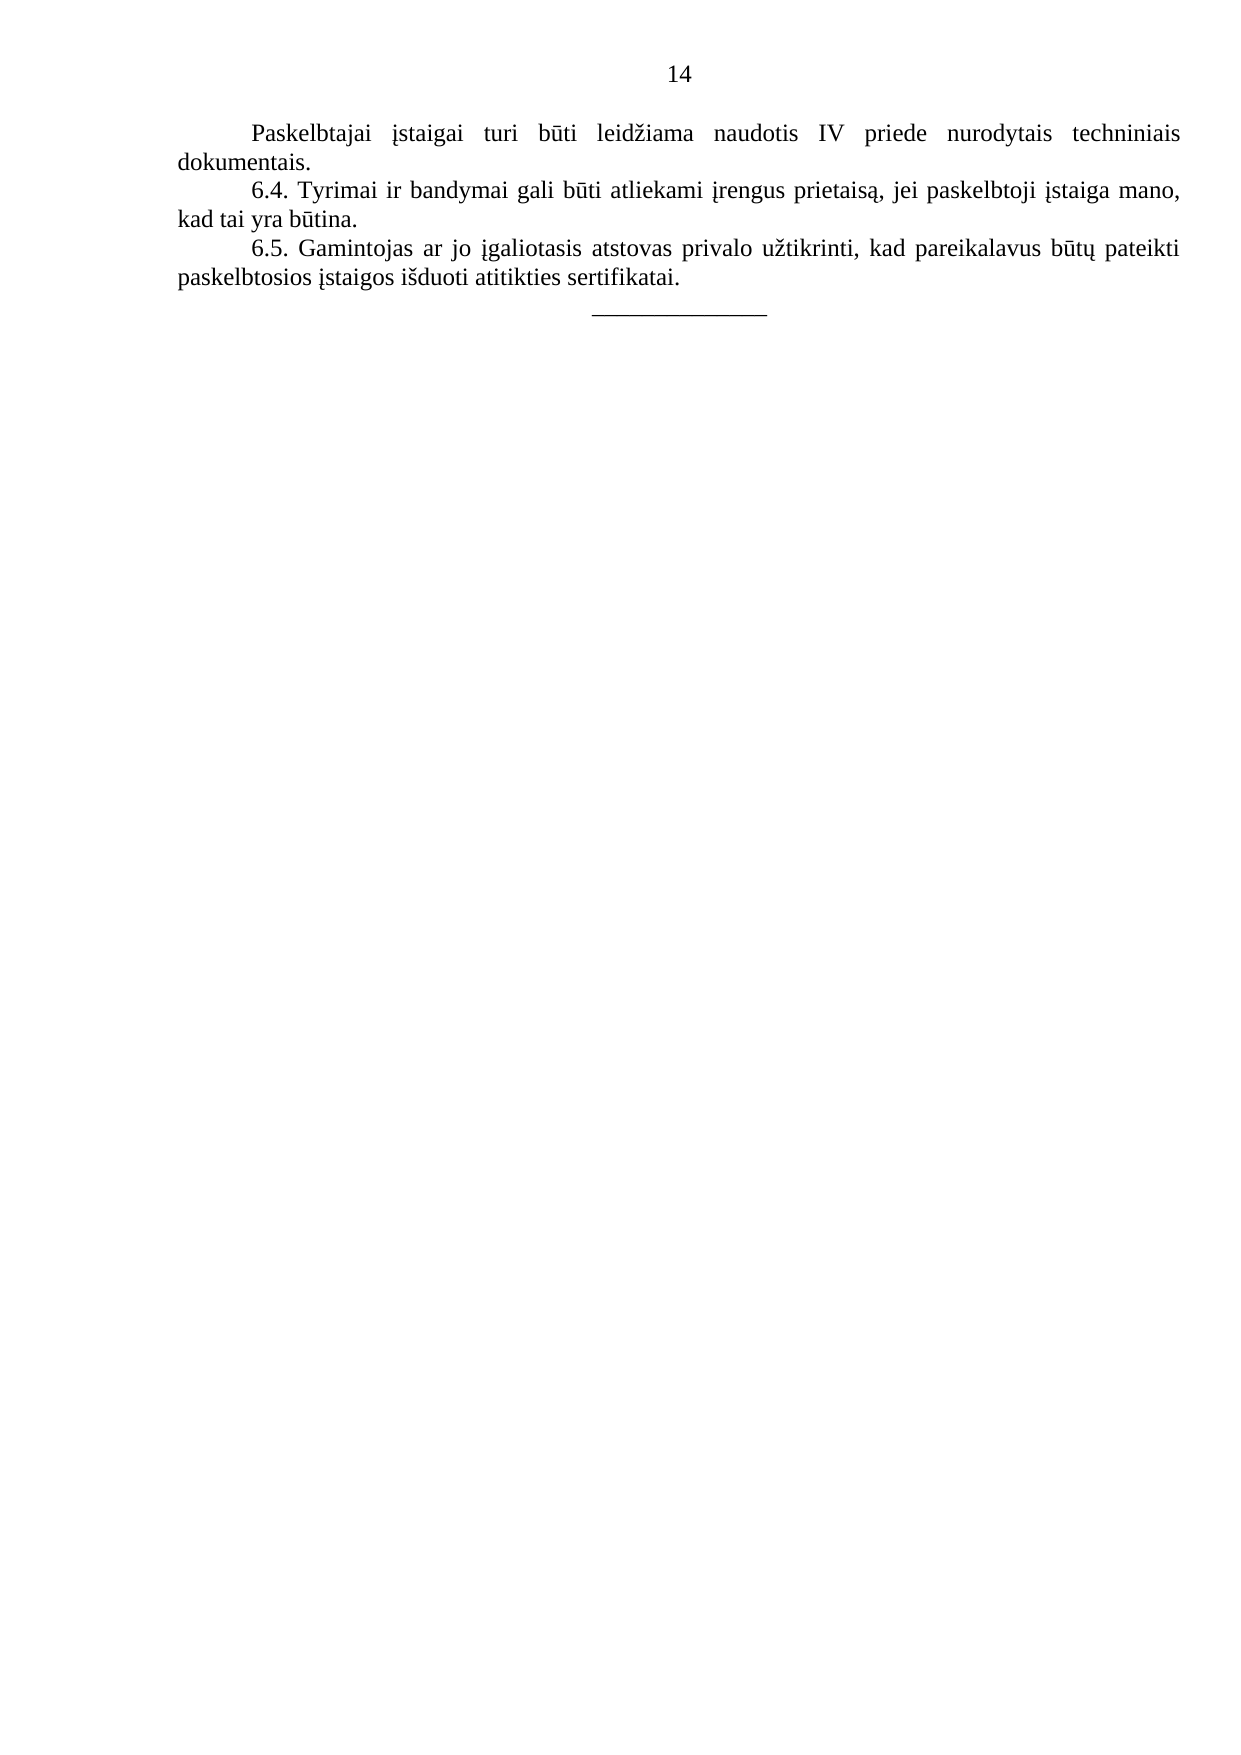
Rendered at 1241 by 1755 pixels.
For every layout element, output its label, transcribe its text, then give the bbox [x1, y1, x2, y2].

text 6.4. Tyrimai ir bandymai gali būti atliekami įrengus prietaisą, jei paskelbtoji įstaiga mano, kad tai yra būtina. [177, 176, 1181, 233]
text 6.5. Gamintojas ar jo įgaliotasis atstovas privalo užtikrinti, kad pareikalavus būtų pateikti paskelbtosios įstaigos išduoti atitikties sertifikatai. [177, 233, 1181, 291]
text ______________ [177, 291, 1181, 319]
text Paskelbtajai įstaigai turi būti leidžiama naudotis IV priede nurodytais techniniais dokumentais. [177, 118, 1181, 176]
